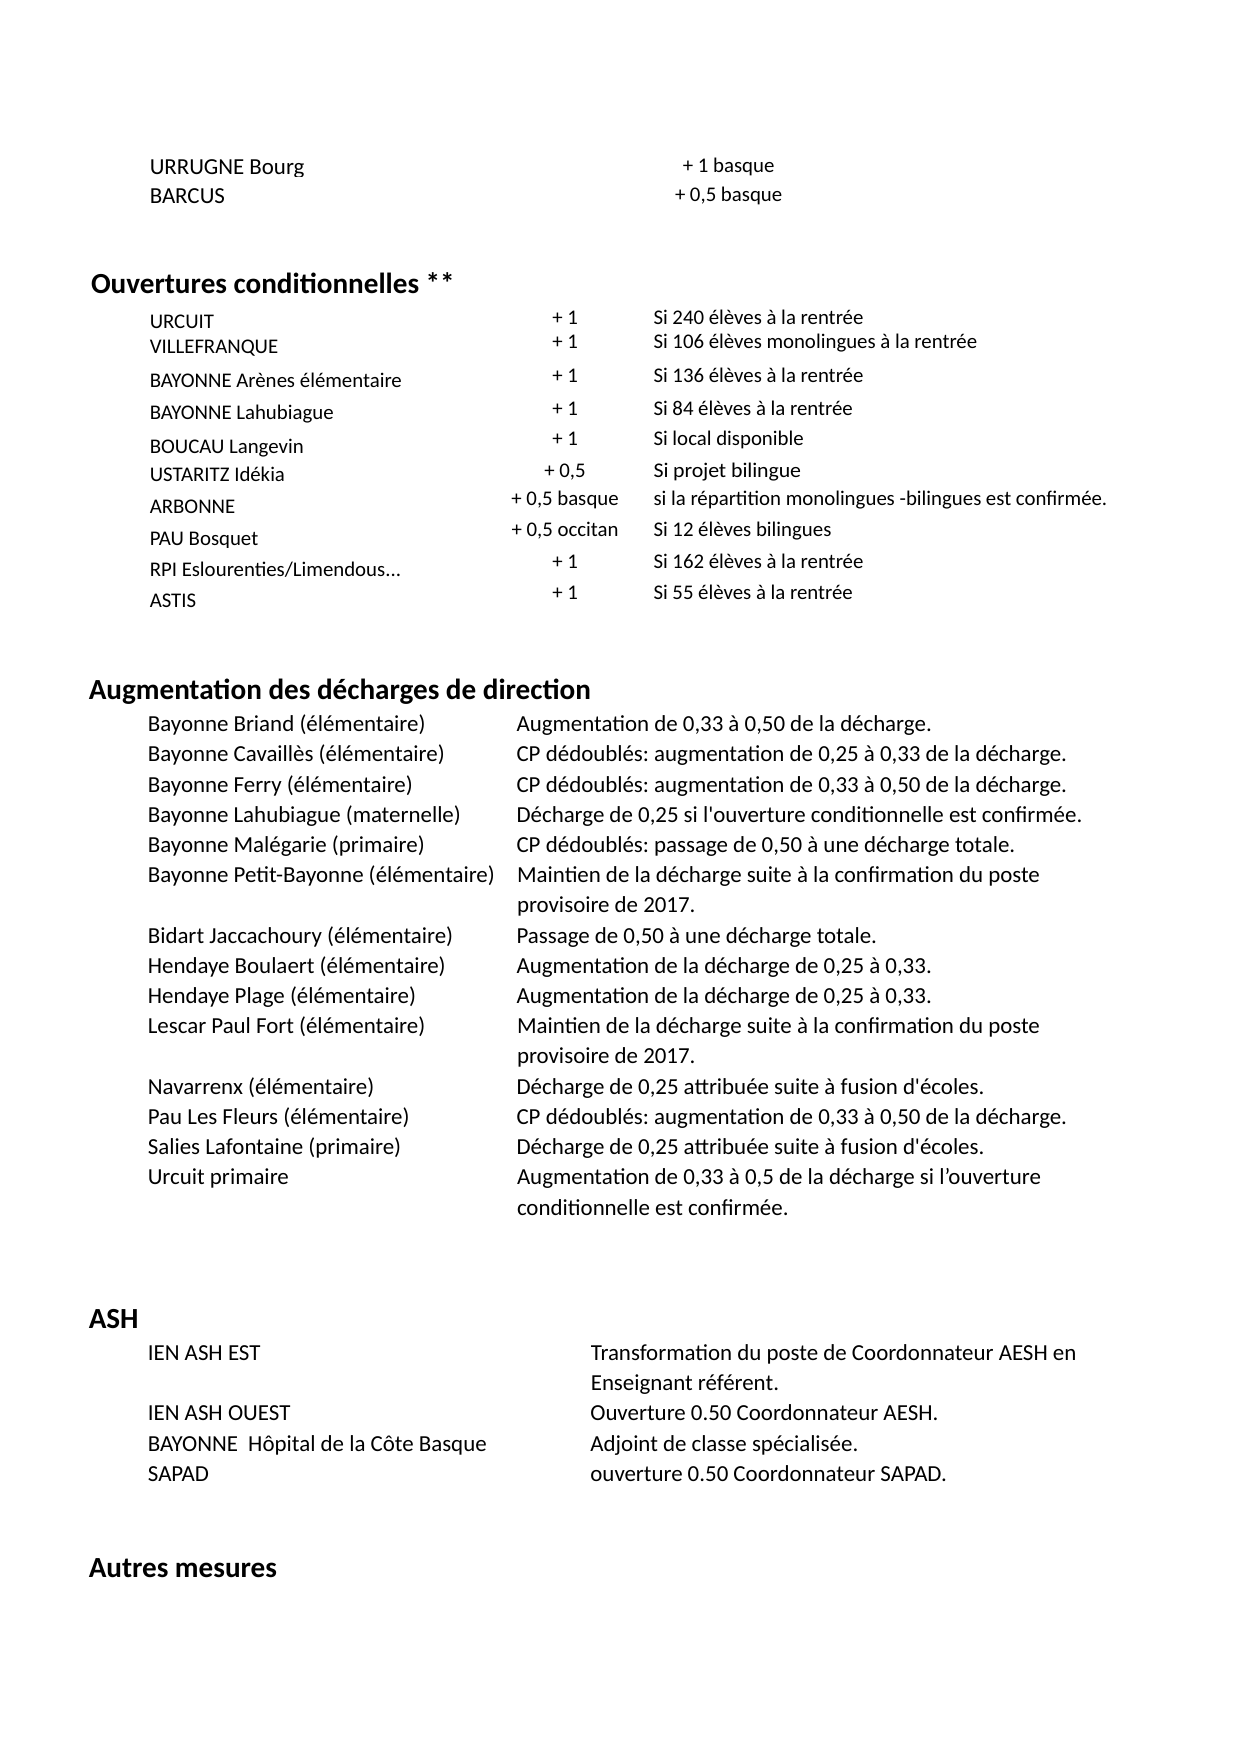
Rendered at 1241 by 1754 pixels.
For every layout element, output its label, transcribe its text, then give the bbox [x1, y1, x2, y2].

table_cell Si 136 élèves à la rentrée [653, 363, 1140, 395]
table_cell URRUGNE Bourg [148, 148, 468, 176]
table_cell BAYONNE Arènes élémentaire [148, 363, 476, 395]
table_cell + 1 [476, 363, 653, 395]
text Bayonne Cavaillès (élémentaire) CP dédoublés: augmentation de 0,25 à 0,33 de la décharge. [148, 739, 1093, 767]
table_cell + 0,5 [476, 457, 653, 485]
table_cell Si 12 élèves bilingues [653, 517, 1140, 548]
text Bayonne Briand (élémentaire) Augmentation de 0,33 à 0,50 de la décharge. [148, 709, 1093, 737]
table_cell Si 84 élèves à la rentrée [653, 395, 1140, 426]
text Augmentation des décharges de direction [88, 671, 1093, 706]
table_cell Si projet bilingue [653, 457, 1140, 485]
text Bidart Jaccachoury (élémentaire) Passage de 0,50 à une décharge totale. [148, 921, 1093, 949]
table_cell BAYONNE Lahubiague [148, 395, 476, 426]
table_cell BOUCAU Langevin [148, 426, 476, 457]
table_cell + 1 [476, 329, 653, 362]
text Lescar Paul Fort (élémentaire) Maintien de la décharge suite à la confirmation du poste provisoire de 2017. [148, 1011, 1093, 1069]
table_cell + 0,5 basque [476, 485, 653, 517]
table_cell + 0,5 occitan [476, 517, 653, 548]
table_header + 1 [476, 304, 653, 329]
text Bayonne Ferry (élémentaire) CP dédoublés: augmentation de 0,33 à 0,50 de la décharge. [148, 770, 1093, 798]
table_cell + 0,5 basque [468, 176, 989, 205]
table_cell Si 106 élèves monolingues à la rentrée [653, 329, 1140, 362]
table_cell ARBONNE [148, 485, 476, 517]
text Hendaye Plage (élémentaire) Augmentation de la décharge de 0,25 à 0,33. [148, 981, 1093, 1009]
text Navarrenx (élémentaire) Décharge de 0,25 attribuée suite à fusion d'écoles. [148, 1072, 1093, 1100]
table_cell RPI Eslourenties/Limendous... [148, 548, 476, 579]
table_cell PAU Bosquet [148, 517, 476, 548]
table_cell Si 55 élèves à la rentrée [653, 579, 1140, 610]
table_cell BARCUS [148, 176, 468, 205]
table_cell + 1 [476, 579, 653, 610]
table_cell si la répartition monolingues -bilingues est confirmée. [653, 485, 1140, 517]
table_header Si 240 élèves à la rentrée [653, 304, 1140, 329]
text IEN ASH EST Transformation du poste de Coordonnateur AESH en Enseignant référent. [148, 1338, 1093, 1396]
table_cell + 1 [476, 426, 653, 457]
text Bayonne Malégarie (primaire) CP dédoublés: passage de 0,50 à une décharge totale. [148, 830, 1093, 858]
text Autres mesures [88, 1549, 1093, 1585]
table_header URCUIT [148, 304, 476, 329]
table_cell + 1 [476, 548, 653, 579]
text BAYONNE Hôpital de la Côte Basque Adjoint de classe spécialisée. [148, 1429, 1093, 1457]
table_cell + 1 basque [468, 148, 989, 176]
text Salies Lafontaine (primaire) Décharge de 0,25 attribuée suite à fusion d'écoles. [148, 1132, 1093, 1160]
table_cell + 1 [476, 395, 653, 426]
text Hendaye Boulaert (élémentaire) Augmentation de la décharge de 0,25 à 0,33. [148, 951, 1093, 979]
table_cell USTARITZ Idékia [148, 457, 476, 485]
text Urcuit primaire Augmentation de 0,33 à 0,5 de la décharge si l’ouverture conditionnelle est confirmée. [148, 1162, 1093, 1221]
text Pau Les Fleurs (élémentaire) CP dédoublés: augmentation de 0,33 à 0,50 de la décharge. [148, 1102, 1093, 1130]
table_cell ASTIS [148, 579, 476, 610]
text Bayonne Lahubiague (maternelle) Décharge de 0,25 si l'ouverture conditionnelle est confirmée. [148, 800, 1093, 828]
text Ouvertures conditionnelles ** [91, 266, 1093, 301]
text ASH [88, 1300, 1093, 1335]
text Bayonne Petit-Bayonne (élémentaire) Maintien de la décharge suite à la confirmation du poste provisoire de 2017. [148, 860, 1093, 918]
text IEN ASH OUEST Ouverture 0.50 Coordonnateur AESH. [148, 1398, 1093, 1427]
table_cell Si local disponible [653, 426, 1140, 457]
text SAPAD ouverture 0.50 Coordonnateur SAPAD. [148, 1459, 1093, 1487]
table_cell VILLEFRANQUE [148, 329, 476, 362]
table_cell Si 162 élèves à la rentrée [653, 548, 1140, 579]
